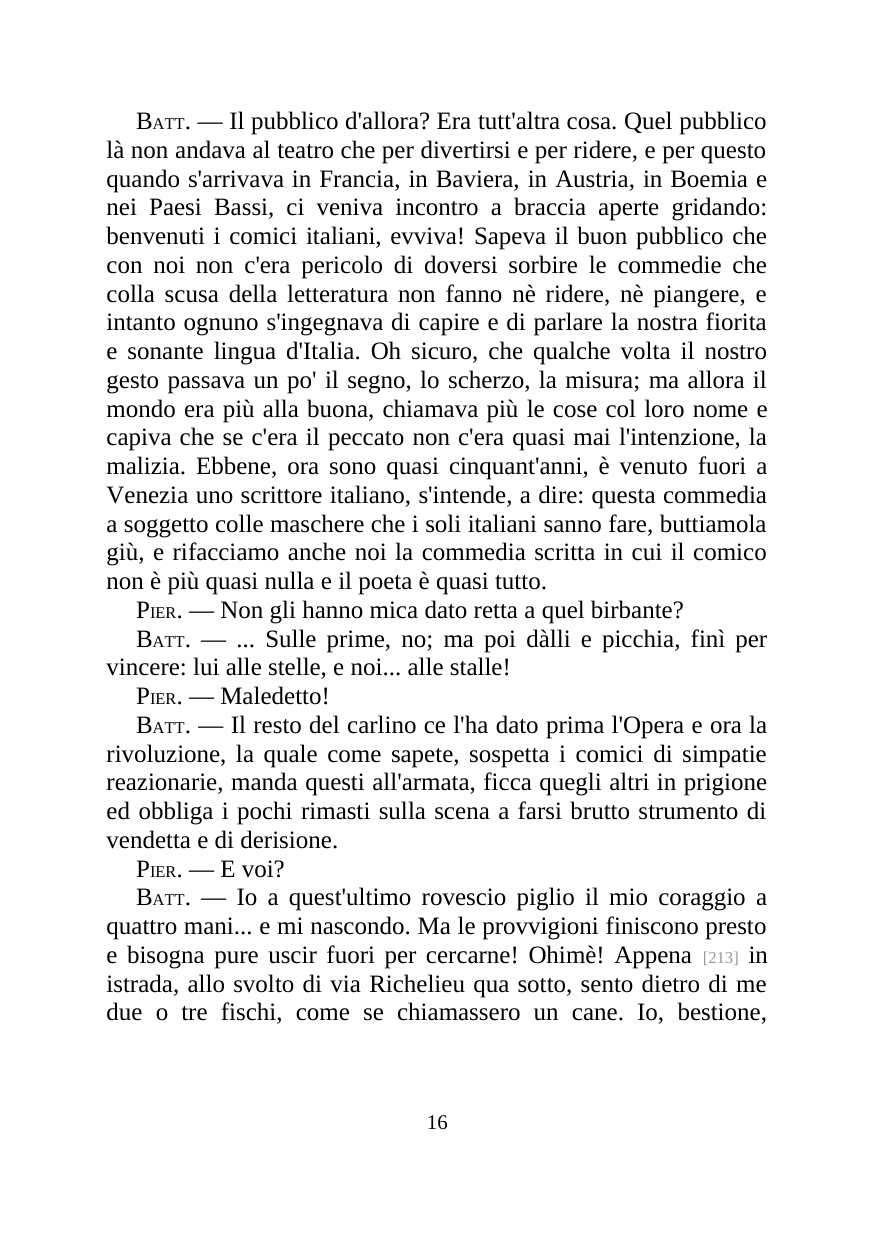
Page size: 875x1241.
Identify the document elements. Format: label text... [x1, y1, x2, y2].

text Batt. — Il pubblico d'allora? Era tutt'altra cosa. Quel pubblico là non andava al teatro che per divertirsi e per ridere, e per questo quando s'arrivava in Francia, in Baviera, in Austria, in Boemia e nei Paesi Bassi, ci veniva incontro a braccia aperte gridando: benvenuti i comici italiani, evviva! Sapeva il buon pubblico che con noi non c'era pericolo di doversi sorbire le commedie che colla scusa della letteratura non fanno nè ridere, nè piangere, e intanto ognuno s'ingegnava di capire e di parlare la nostra fiorita e sonante lingua d'Italia. Oh sicuro, che qualche volta il nostro gesto passava un po' il segno, lo scherzo, la misura; ma allora il mondo era più alla buona, chiamava più le cose col loro nome e capiva che se c'era il peccato non c'era quasi mai l'intenzione, la malizia. Ebbene, ora sono quasi cinquant'anni, è venuto fuori a Venezia uno scrittore italiano, s'intende, a dire: questa commedia a soggetto colle maschere che i soli italiani sanno fare, buttiamola giù, e rifacciamo anche noi la commedia scritta in cui il comico non è più quasi nulla e il poeta è quasi tutto. [106, 106, 768, 595]
text Batt. — Io a quest'ultimo rovescio piglio il mio coraggio a quattro mani... e mi nascondo. Ma le provvigioni finiscono presto e bisogna pure uscir fuori per cercarne! Ohimè! Appena [213] in istrada, allo svolto di via Richelieu qua sotto, sento dietro di me due o tre fischi, come se chiamassero un cane. Io, bestione, [106, 882, 768, 1026]
text Pier. — E voi? [106, 854, 768, 882]
text Batt. — Il resto del carlino ce l'ha dato prima l'Opera e ora la rivoluzione, la quale come sapete, sospetta i comici di simpatie reazionarie, manda questi all'armata, ficca quegli altri in prigione ed obbliga i pochi rimasti sulla scena a farsi brutto strumento di vendetta e di derisione. [106, 710, 768, 854]
text Pier. — Maledetto! [106, 681, 768, 710]
text Batt. — ... Sulle prime, no; ma poi dàlli e picchia, finì per vincere: lui alle stelle, e noi... alle stalle! [106, 624, 768, 681]
text Pier. — Non gli hanno mica dato retta a quel birbante? [106, 595, 768, 624]
